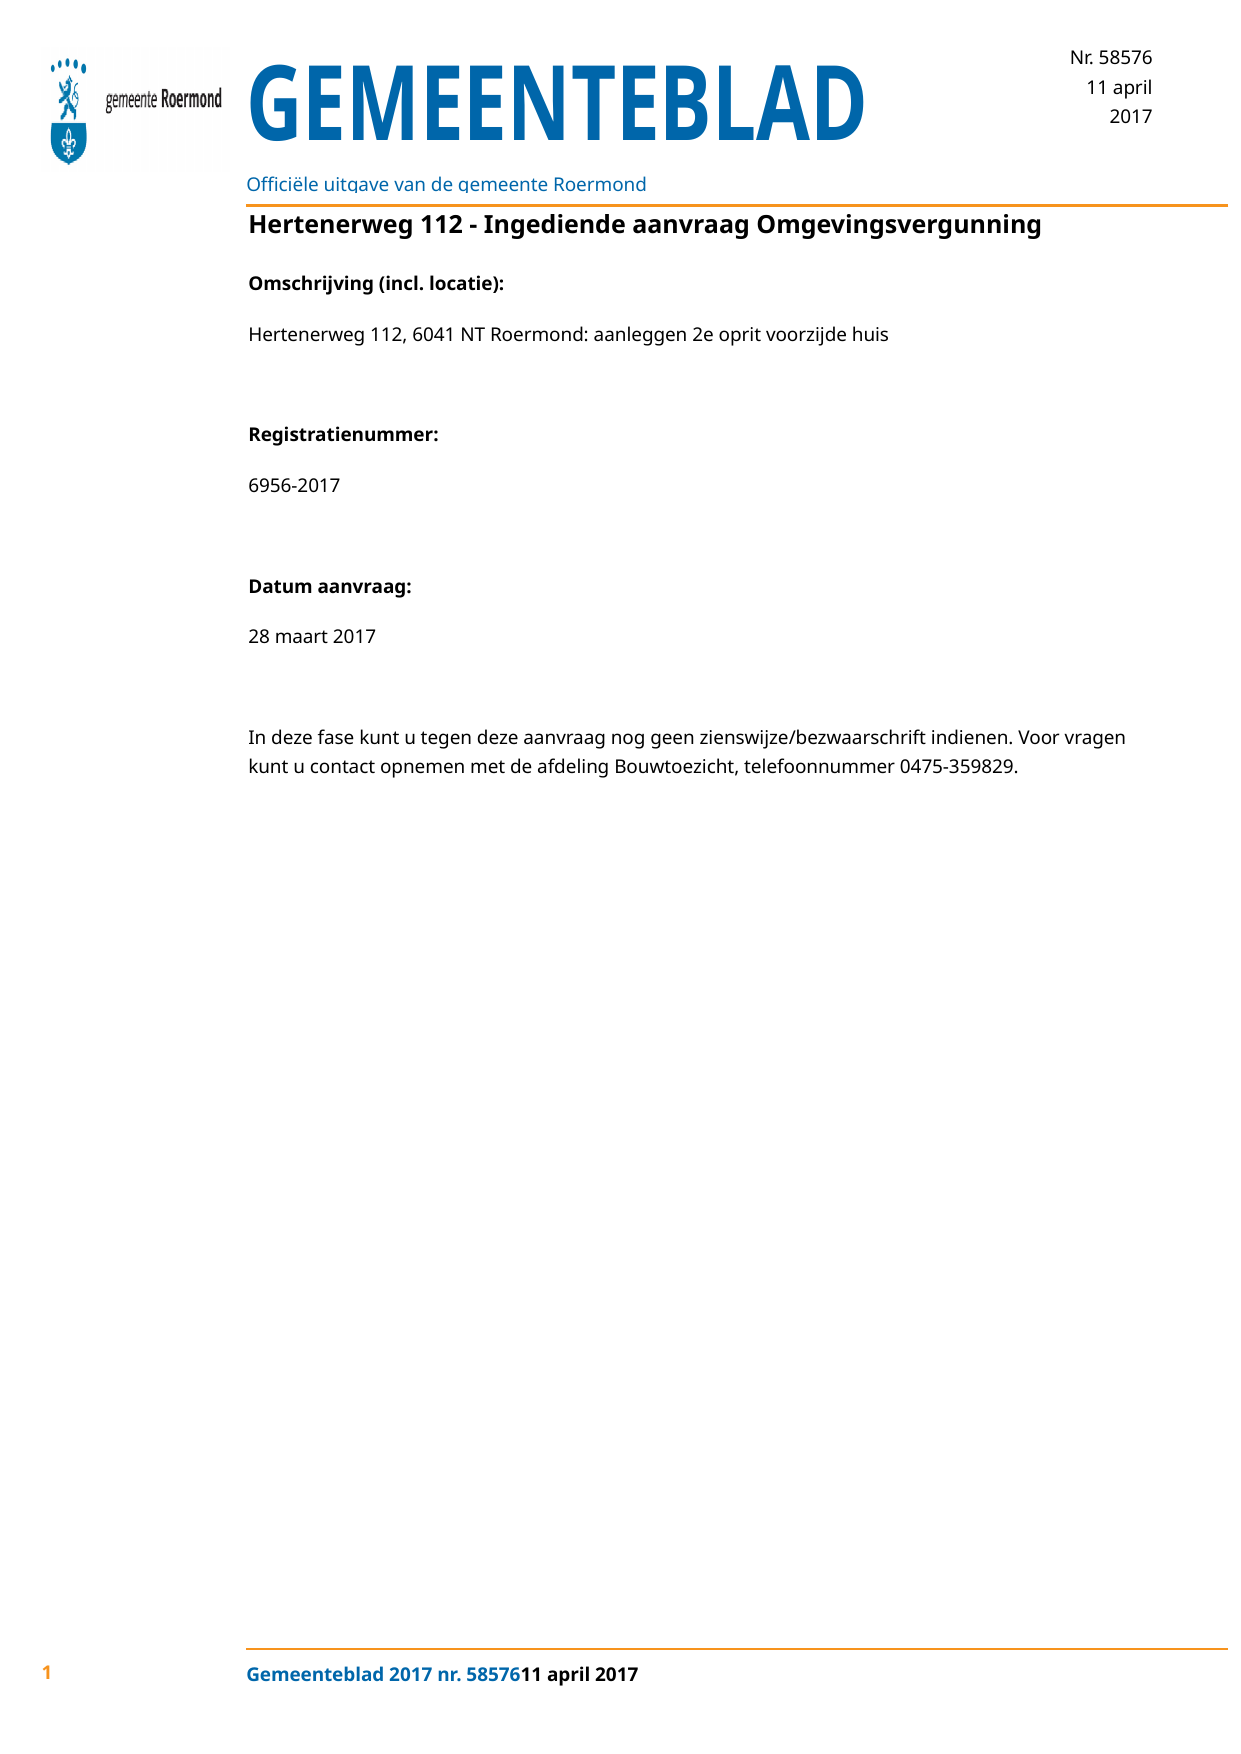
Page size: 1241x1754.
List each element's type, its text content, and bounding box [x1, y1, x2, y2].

text Registratienummer: [248, 422, 1152, 447]
text Omschrijving (incl. locatie): [248, 270, 1152, 296]
text Hertenerweg 112 - Ingediende aanvraag Omgevingsvergunning [248, 207, 1152, 241]
text Hertenerweg 112, 6041 NT Roermond: aanleggen 2e oprit voorzijde huis [248, 321, 1152, 346]
picture [41, 47, 231, 172]
text 6956-2017 [248, 472, 1152, 498]
text 28 maart 2017 [248, 623, 1152, 649]
text Datum aanvraag: [248, 573, 1152, 598]
text In deze fase kunt u tegen deze aanvraag nog geen zienswijze/bezwaarschrift indienen. Voor vragen kunt u contact opnemen met de afdeling Bouwtoezicht, telefoonnummer 0475-359829. [248, 724, 1152, 779]
